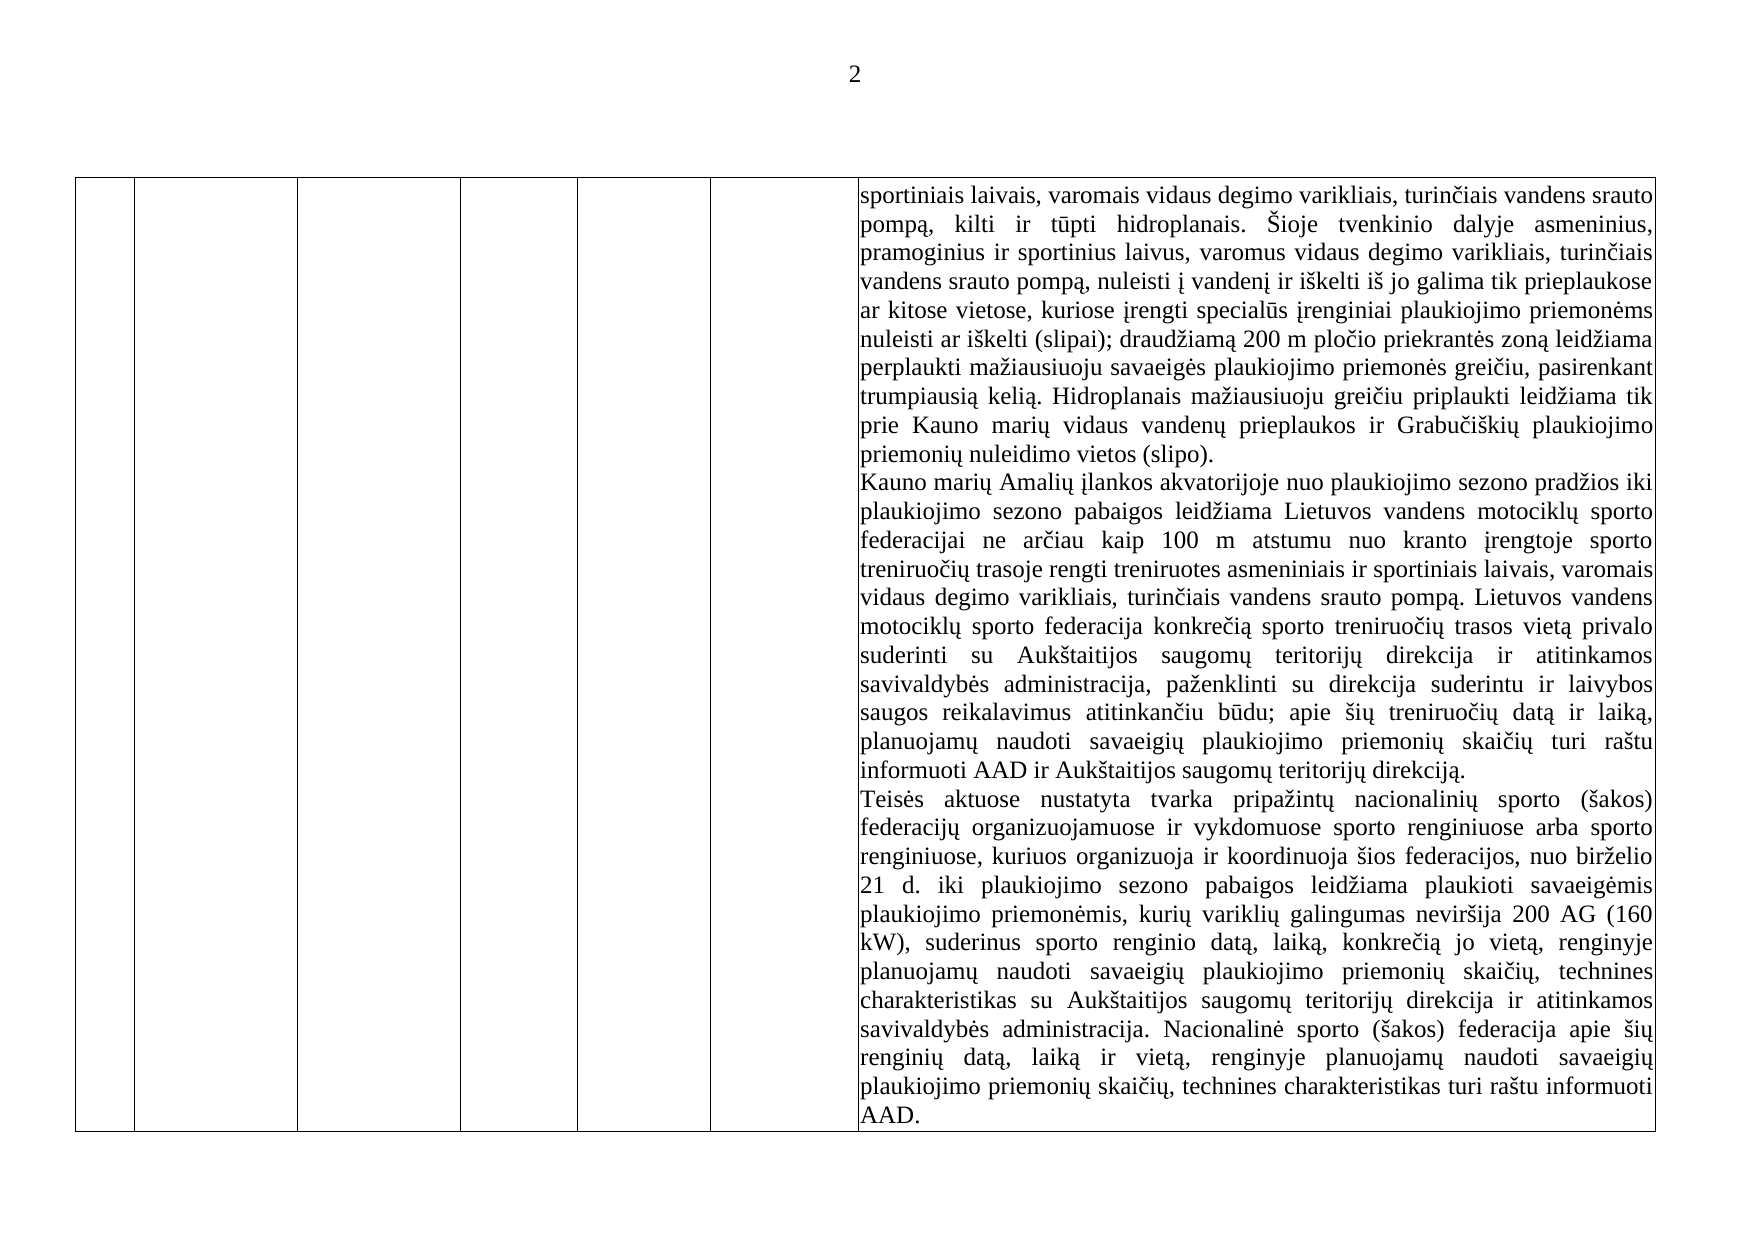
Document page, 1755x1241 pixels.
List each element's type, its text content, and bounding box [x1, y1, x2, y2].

table_cell [578, 178, 710, 1131]
table_cell [135, 178, 297, 1131]
table_cell [711, 178, 858, 1131]
table_cell [76, 178, 134, 1131]
table_cell [298, 178, 460, 1131]
table_cell sportiniais laivais, varomais vidaus degimo varikliais, turinčiais vandens srauto pompą, kilti ir tūpti hidroplanais. Šioje tvenkinio dalyje asmeninius, pramoginius ir sportinius laivus, varomus vidaus degimo varikliais, turinčiais vandens srauto pompą, nuleisti į vandenį ir iškelti iš jo galima tik prieplaukose ar kitose vietose, kuriose įrengti specialūs įrenginiai plaukiojimo priemonėms nuleisti ar iškelti (slipai); draudžiamą 200 m pločio priekrantės zoną leidžiama perplaukti mažiausiuoju savaeigės plaukiojimo priemonės greičiu, pasirenkant trumpiausią kelią. Hidroplanais mažiausiuoju greičiu priplaukti leidžiama tik prie Kauno marių vidaus vandenų prieplaukos ir Grabučiškių plaukiojimo priemonių nuleidimo vietos (slipo). Kauno marių Amalių įlankos akvatorijoje nuo plaukiojimo sezono pradžios iki plaukiojimo sezono pabaigos leidžiama Lietuvos vandens motociklų sporto federacijai ne arčiau kaip 100 m atstumu nuo kranto įrengtoje sporto treniruočių trasoje rengti treniruotes asmeniniais ir sportiniais laivais, varomais vidaus degimo varikliais, turinčiais vandens srauto pompą. Lietuvos vandens motociklų sporto federacija konkrečią sporto treniruočių trasos vietą privalo suderinti su Aukštaitijos saugomų teritorijų direkcija ir atitinkamos savivaldybės administracija, paženklinti su direkcija suderintu ir laivybos saugos reikalavimus atitinkančiu būdu; apie šių treniruočių datą ir laiką, planuojamų naudoti savaeigių plaukiojimo priemonių skaičių turi raštu informuoti AAD ir Aukštaitijos saugomų teritorijų direkciją. Teisės aktuose nustatyta tvarka pripažintų nacionalinių sporto (šakos) federacijų organizuojamuose ir vykdomuose sporto renginiuose arba sporto renginiuose, kuriuos organizuoja ir koordinuoja šios federacijos, nuo birželio 21 d. iki plaukiojimo sezono pabaigos leidžiama plaukioti savaeigėmis plaukiojimo priemonėmis, kurių variklių galingumas neviršija 200 AG (160 kW), suderinus sporto renginio datą, laiką, konkrečią jo vietą, renginyje planuojamų naudoti savaeigių plaukiojimo priemonių skaičių, technines charakteristikas su Aukštaitijos saugomų teritorijų direkcija ir atitinkamos savivaldybės administracija. Nacionalinė sporto (šakos) federacija apie šių renginių datą, laiką ir vietą, renginyje planuojamų naudoti savaeigių plaukiojimo priemonių skaičių, technines charakteristikas turi raštu informuoti AAD. [859, 178, 1655, 1131]
table_cell [461, 178, 577, 1131]
